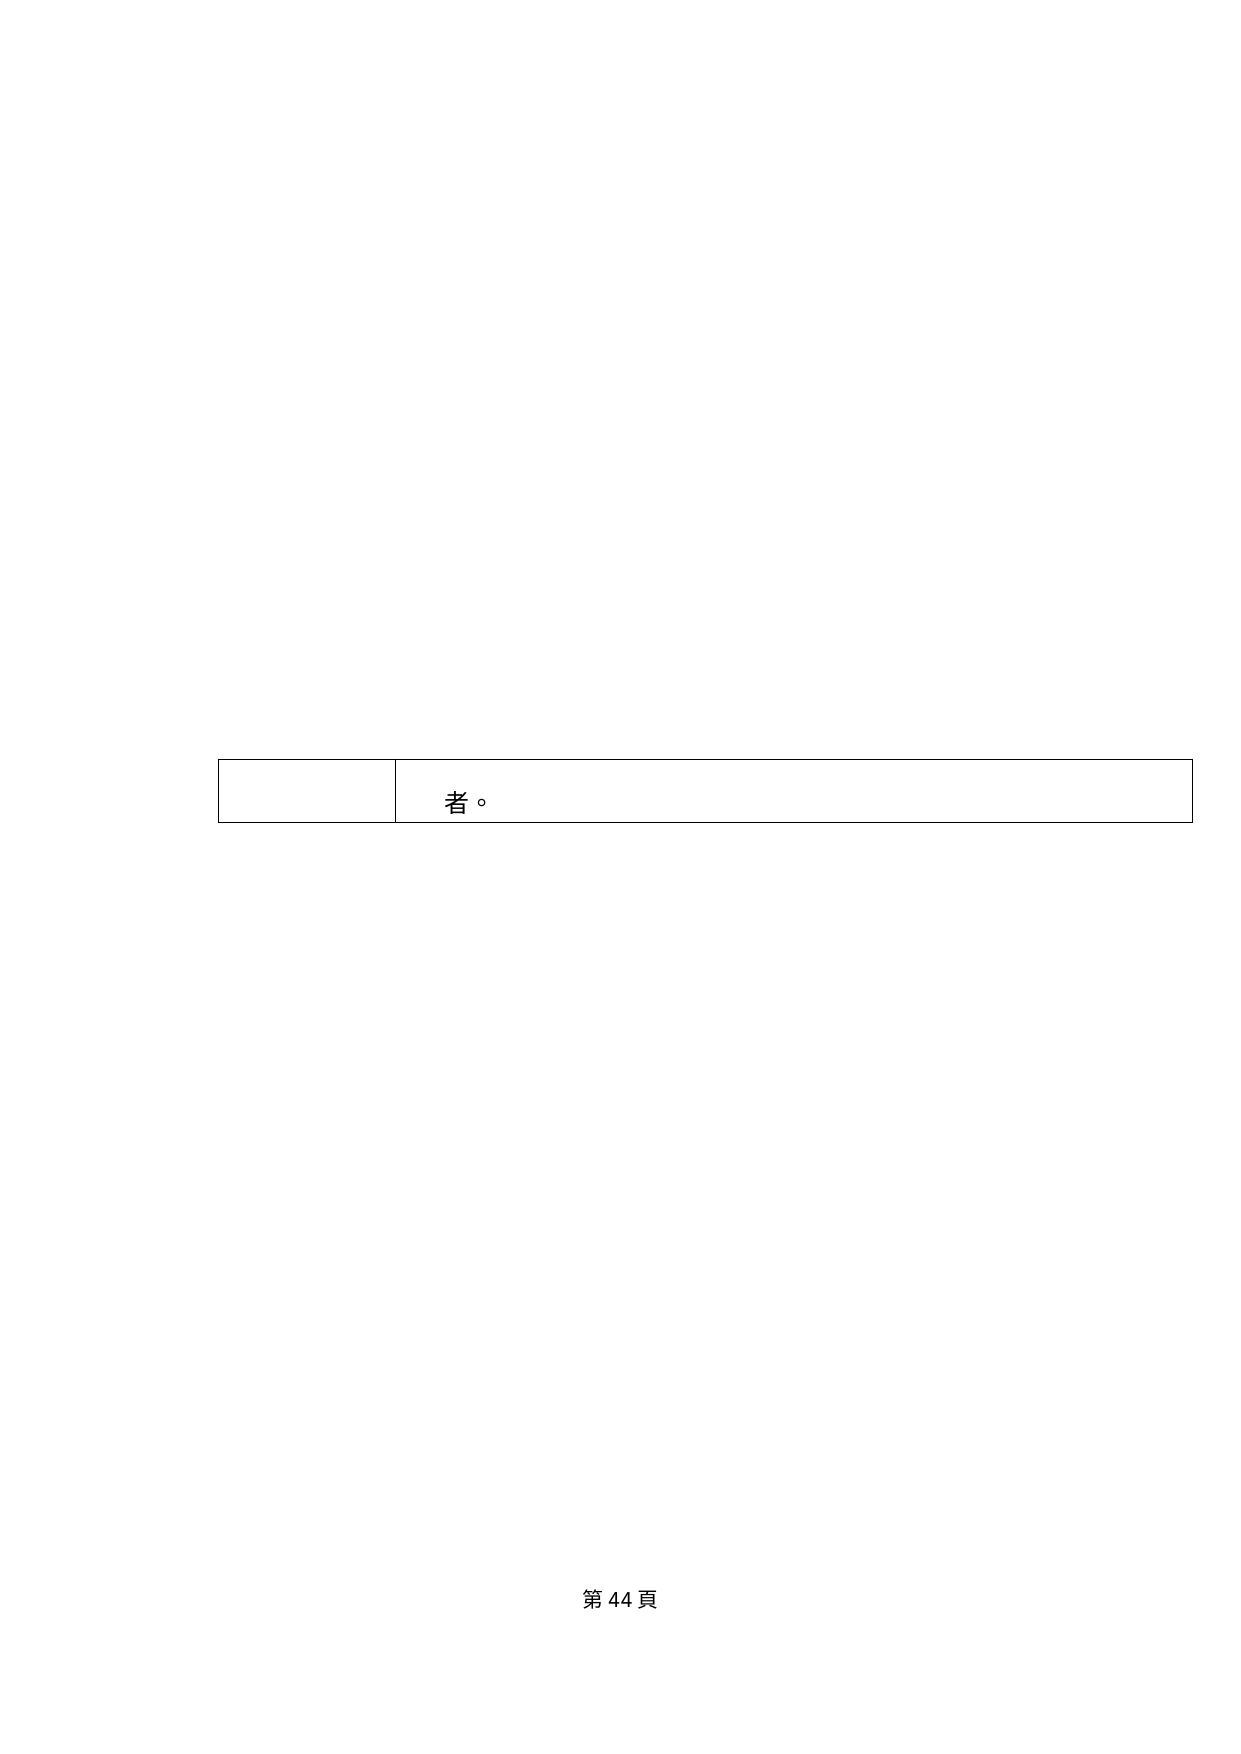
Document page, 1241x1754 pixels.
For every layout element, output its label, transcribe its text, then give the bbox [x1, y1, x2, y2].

table_cell 具有國民小學教育階段、科（類）合格教師證書且尚在有效期間者。 修畢師資職前教育課程，取得修畢證明書者。 [396, 760, 1192, 822]
table_cell [219, 760, 395, 822]
